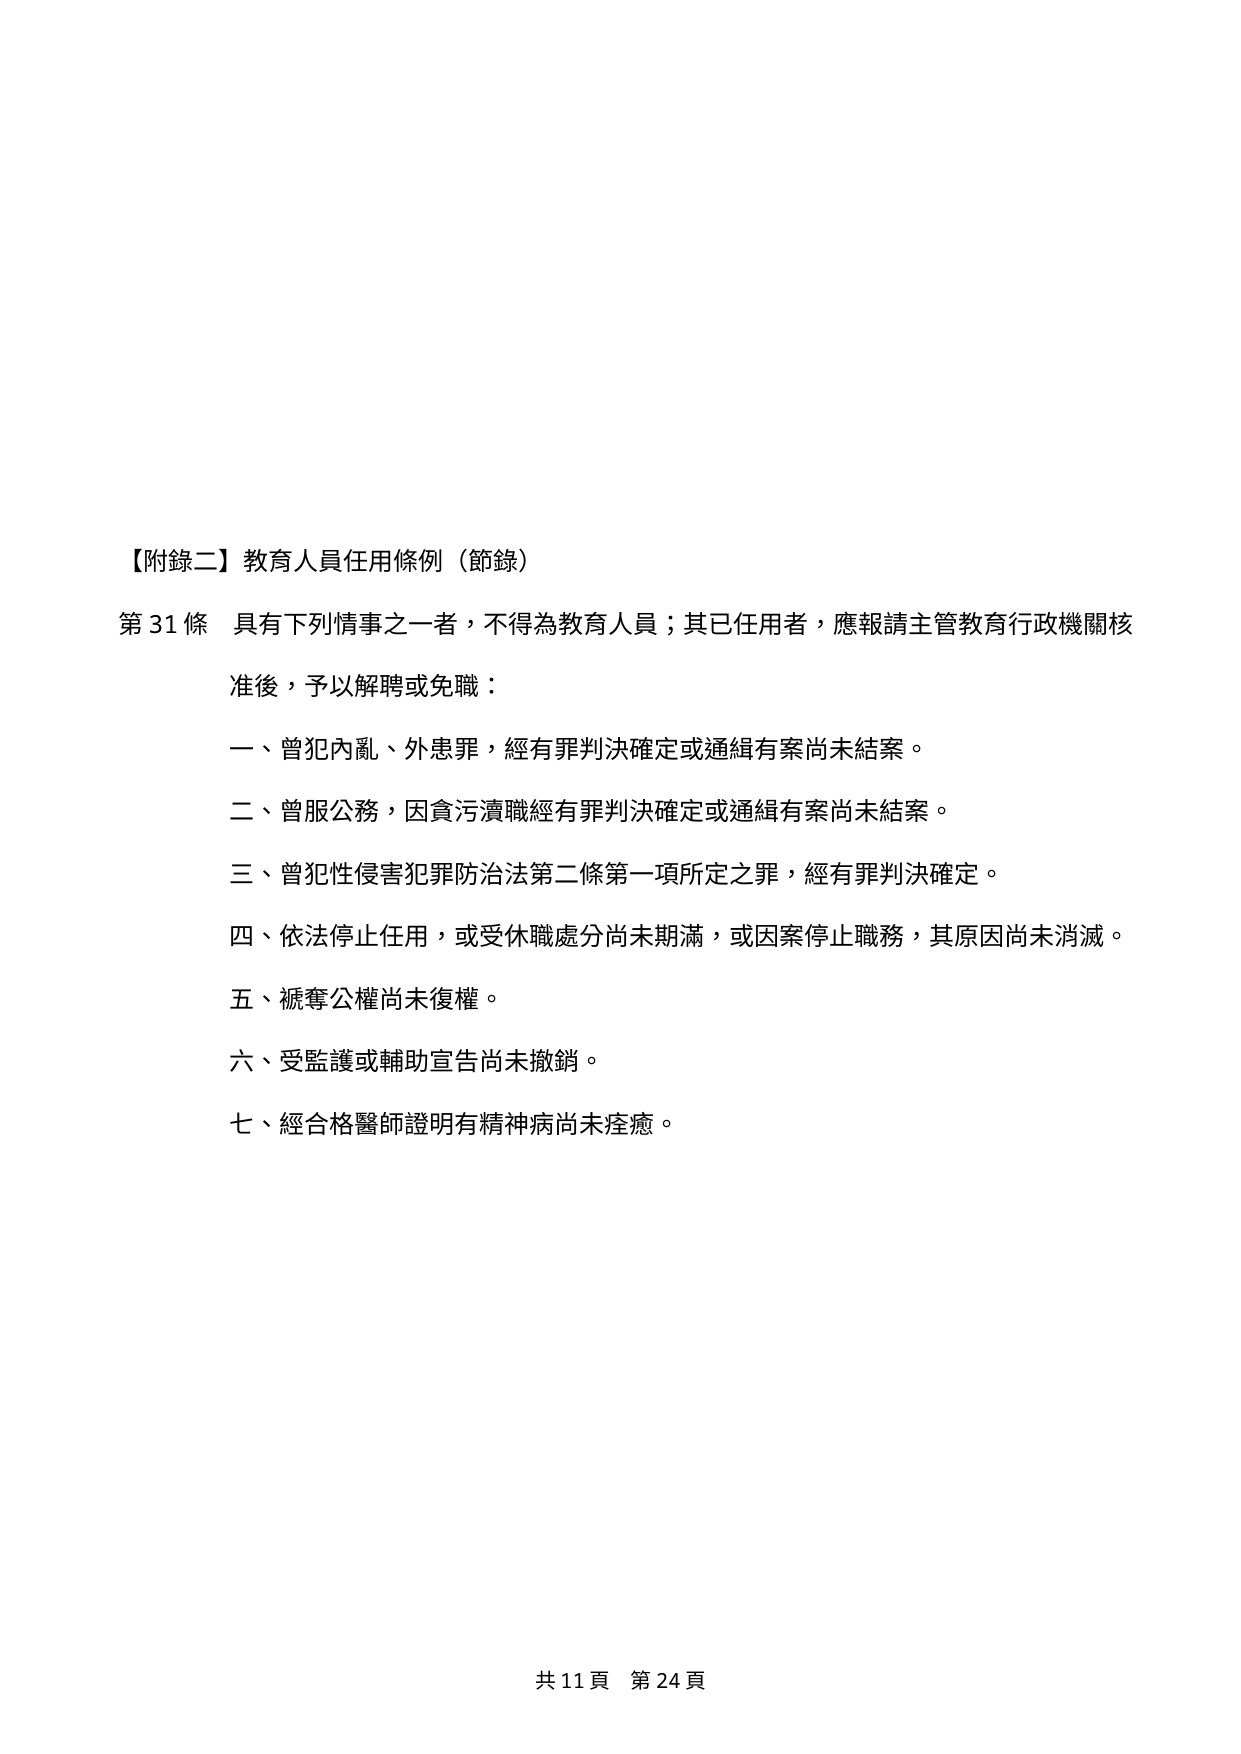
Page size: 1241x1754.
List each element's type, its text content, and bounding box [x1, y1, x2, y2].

text 七、經合格醫師證明有精神病尚未痊癒。 [118, 1081, 1152, 1143]
text 一、曾犯內亂、外患罪，經有罪判決確定或通緝有案尚未結案。 [118, 706, 1152, 768]
text 四、依法停止任用，或受休職處分尚未期滿，或因案停止職務，其原因尚未消滅。 [118, 893, 1152, 956]
text 二、曾服公務，因貪污瀆職經有罪判決確定或通緝有案尚未結案。 [118, 768, 1152, 831]
text 三、曾犯性侵害犯罪防治法第二條第一項所定之罪，經有罪判決確定。 [118, 831, 1152, 893]
text 六、受監護或輔助宣告尚未撤銷。 [118, 1018, 1152, 1081]
text 五、褫奪公權尚未復權。 [118, 956, 1152, 1018]
text 【附錄二】教育人員任用條例（節錄） [118, 518, 1152, 581]
text 第31條 具有下列情事之一者，不得為教育人員；其已任用者，應報請主管教育行政機關核准後，予以解聘或免職： [118, 581, 1152, 706]
